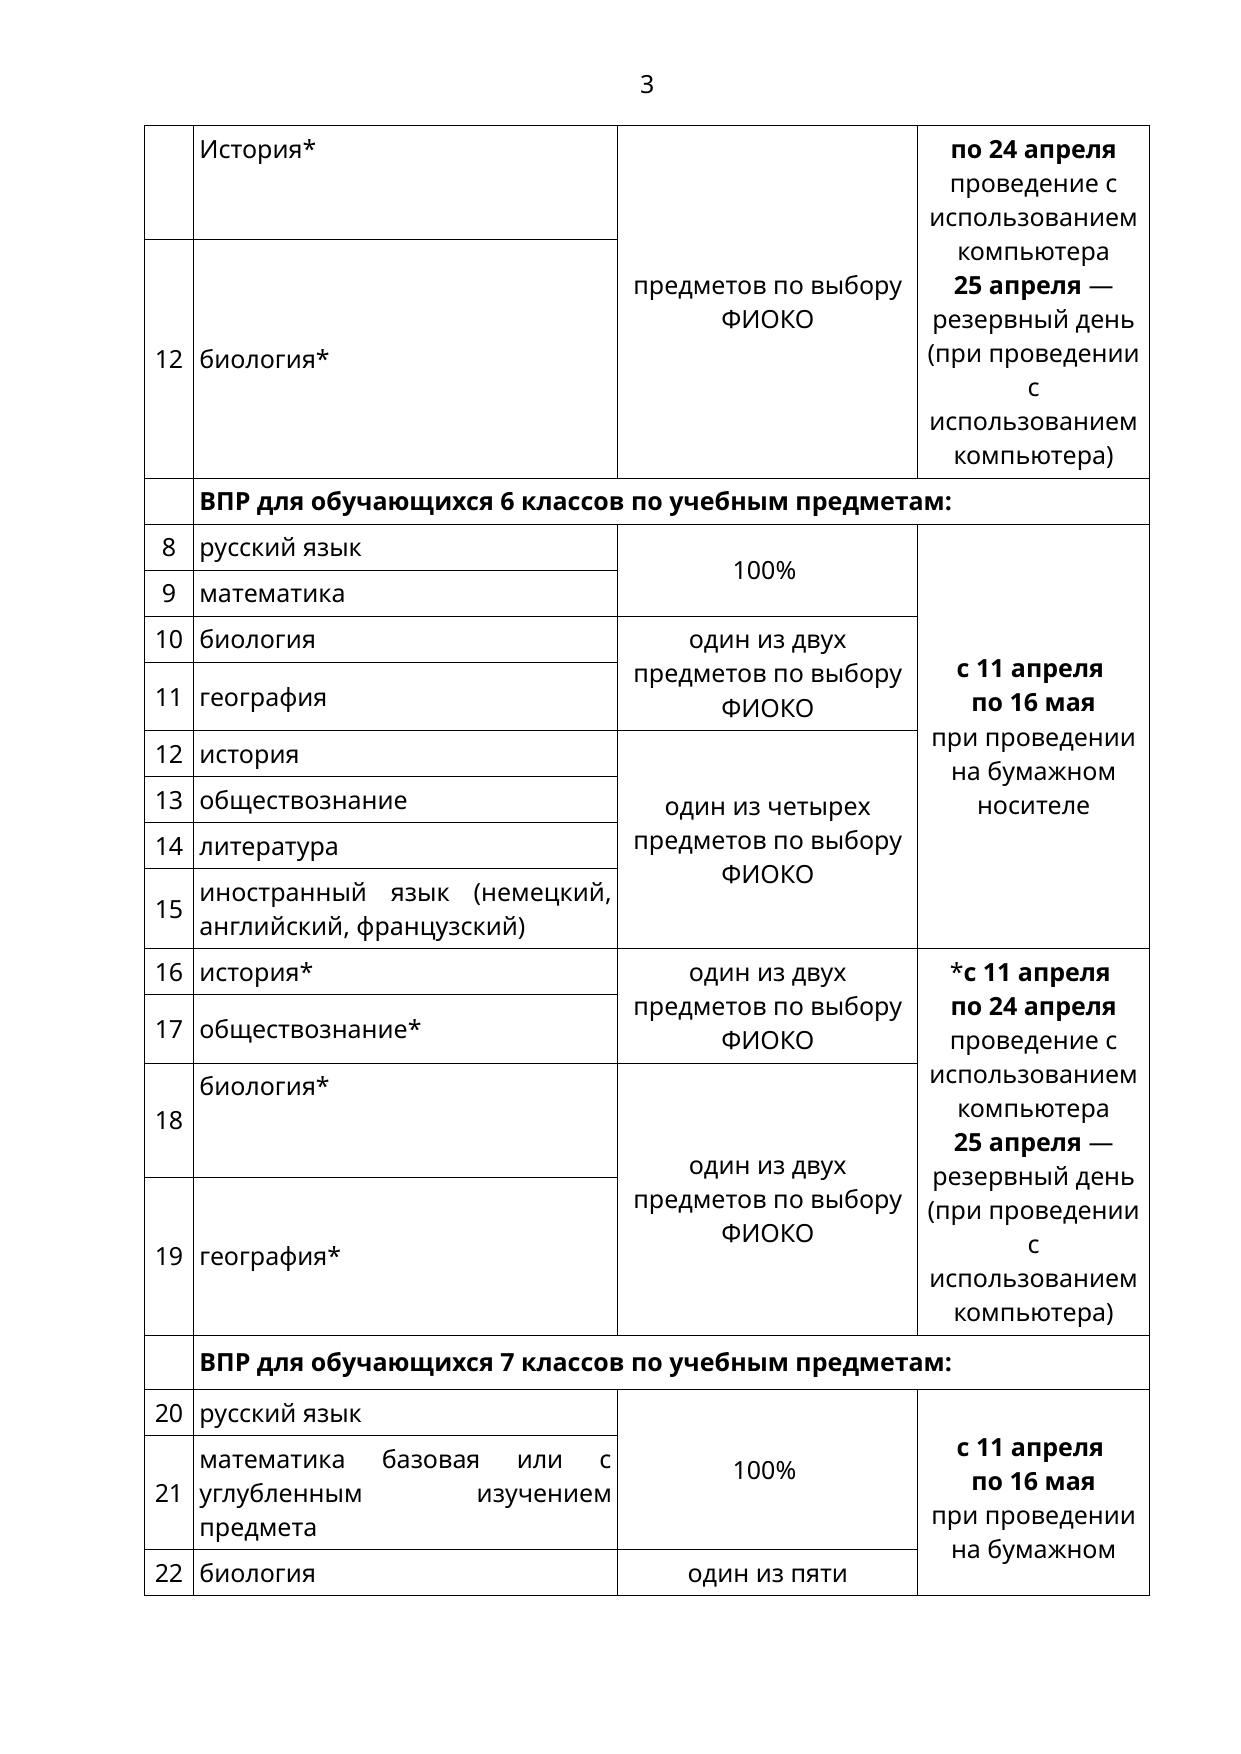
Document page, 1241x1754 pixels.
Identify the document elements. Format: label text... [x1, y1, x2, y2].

table_cell 8 [145, 525, 193, 570]
table_cell один из двух предметов по выбору ФИОКО [618, 949, 917, 1062]
table_cell биология [194, 617, 617, 662]
table_cell литература [194, 823, 617, 868]
table_cell один из четырех предметов по выбору ФИОКО [618, 731, 917, 948]
table_cell 9 [145, 571, 193, 616]
table_cell биология [194, 1550, 617, 1595]
table_cell математика базовая или с углубленным изучением предмета [194, 1436, 617, 1549]
table_cell 14 [145, 823, 193, 868]
table_cell *с 11 апреля по 24 апреля проведение с использованием компьютера 25 апреля — резервный день (при проведении с использованием компьютера) [918, 949, 1149, 1335]
table_cell История* [194, 126, 617, 239]
table_cell [145, 1336, 193, 1389]
table_cell 21 [145, 1436, 193, 1549]
table_cell 12 [145, 731, 193, 776]
table_cell ВПР для обучающихся 7 классов по учебным предметам: [194, 1336, 1149, 1389]
table_cell биология* [194, 240, 617, 478]
table_cell обществознание [194, 777, 617, 822]
table_cell 15 [145, 869, 193, 948]
table_cell иностранный язык (немецкий, английский, французский) [194, 869, 617, 948]
table_cell [145, 479, 193, 524]
table_cell 17 [145, 995, 193, 1062]
table_cell с 11 апреля по 16 мая при проведении на бумажном [918, 1390, 1149, 1595]
table_cell 11 [145, 663, 193, 730]
table_cell история [194, 731, 617, 776]
table_cell 13 [145, 777, 193, 822]
table_cell 20 [145, 1390, 193, 1435]
table_cell предметов по выбору ФИОКО [618, 126, 917, 478]
table_cell 100% [618, 525, 917, 616]
table_cell математика [194, 571, 617, 616]
table_cell [145, 126, 193, 239]
table_cell русский язык [194, 1390, 617, 1435]
table_cell 22 [145, 1550, 193, 1595]
table_cell 10 [145, 617, 193, 662]
table_cell обществознание* [194, 995, 617, 1062]
table_cell русский язык [194, 525, 617, 570]
table_cell география [194, 663, 617, 730]
table_cell один из двух предметов по выбору ФИОКО [618, 1064, 917, 1335]
table_cell один из пяти [618, 1550, 917, 1595]
table_cell география* [194, 1178, 617, 1335]
table_cell ВПР для обучающихся 6 классов по учебным предметам: [194, 479, 1149, 524]
table_cell по 24 апреля проведение с использованием компьютера 25 апреля — резервный день (при проведении с использованием компьютера) [918, 126, 1149, 478]
table_cell с 11 апреля по 16 мая при проведении на бумажном носителе [918, 525, 1149, 948]
table_cell история* [194, 949, 617, 994]
table_cell 12 [145, 240, 193, 478]
table_cell 18 [145, 1064, 193, 1177]
table_cell 16 [145, 949, 193, 994]
table_cell 19 [145, 1178, 193, 1335]
table_cell один из двух предметов по выбору ФИОКО [618, 617, 917, 730]
table_cell биология* [194, 1064, 617, 1177]
table_cell 100% [618, 1390, 917, 1549]
